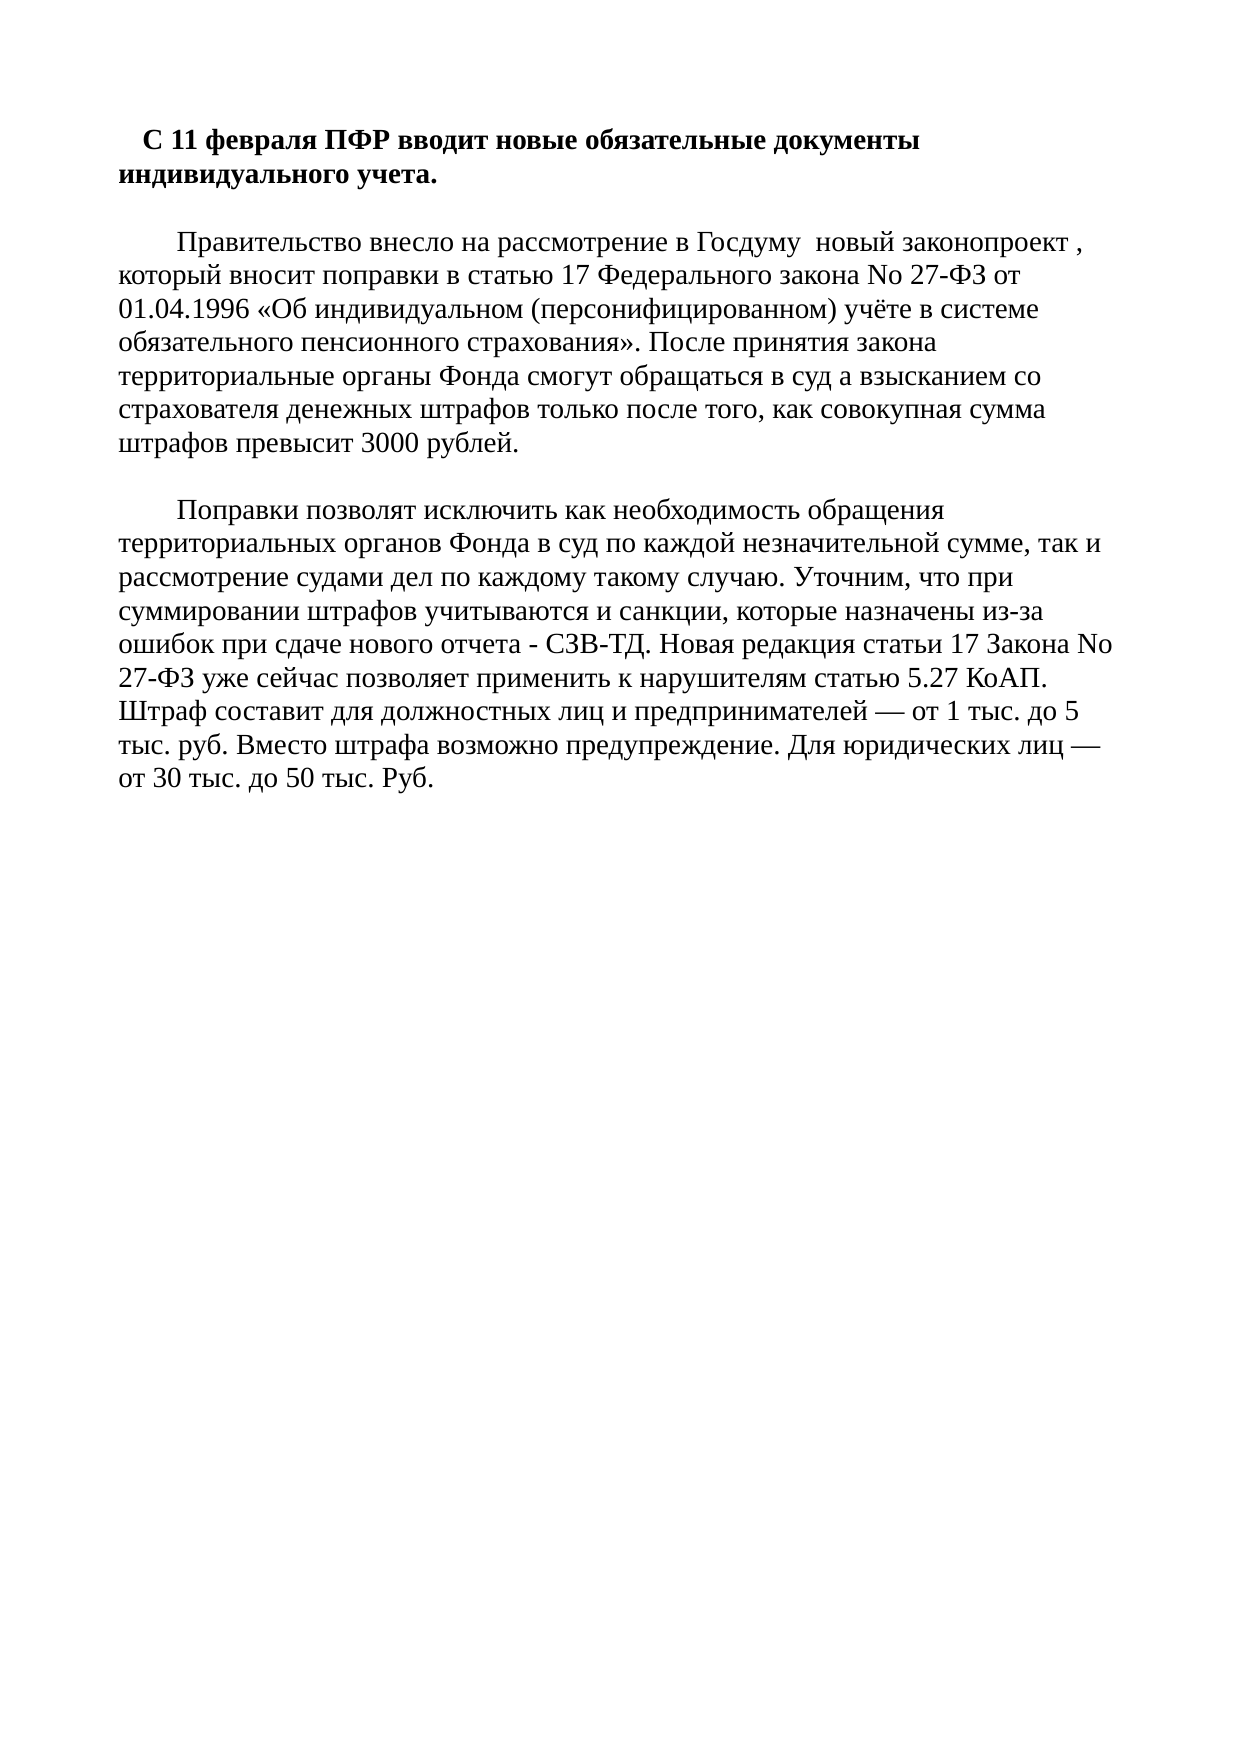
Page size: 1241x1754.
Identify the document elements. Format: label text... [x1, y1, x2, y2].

text С 11 февраля ПФР вводит новые обязательные документы индивидуального учета. Правительство внесло на рассмотрение в Госдуму новый законопроект , который вносит поправки в статью 17 Федерального закона No 27-ФЗ от 01.04.1996 «Об индивидуальном (персонифицированном) учёте в системе обязательного пенсионного страхования». После принятия закона территориальные органы Фонда смогут обращаться в суд а взысканием со страхователя денежных штрафов только после того, как совокупная сумма штрафов превысит 3000 рублей. Поправки позволят исключить как необходимость обращения территориальных органов Фонда в суд по каждой незначительной сумме, так и рассмотрение судами дел по каждому такому случаю. Уточним, что при суммировании штрафов учитываются и санкции, которые назначены из-за ошибок при сдаче нового отчета - СЗВ-ТД. Новая редакция статьи 17 Закона No 27-ФЗ уже сейчас позволяет применить к нарушителям статью 5.27 КоАП. Штраф составит для должностных лиц и предпринимателей — от 1 тыс. до 5 тыс. руб. Вместо штрафа возможно предупреждение. Для юридических лиц — от 30 тыс. до 50 тыс. Руб. [118, 118, 1122, 794]
